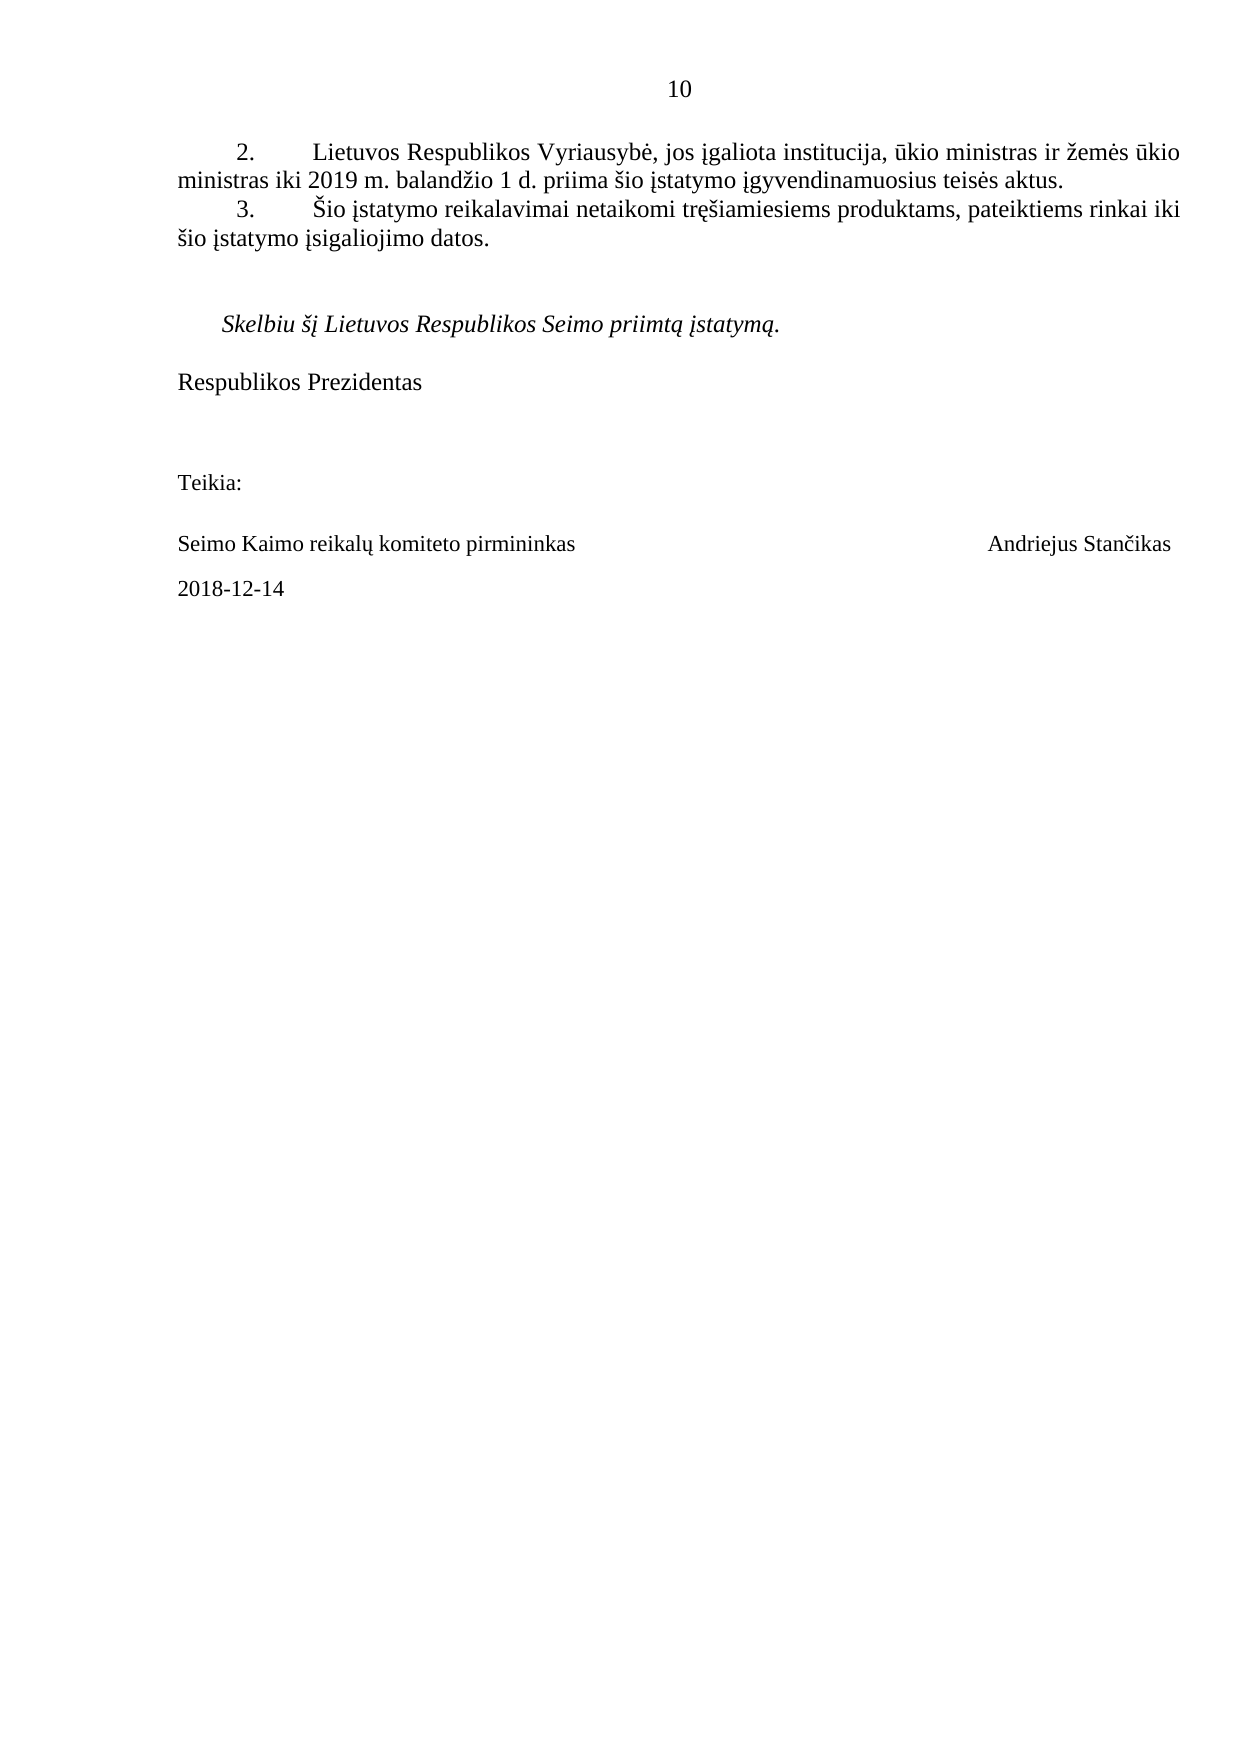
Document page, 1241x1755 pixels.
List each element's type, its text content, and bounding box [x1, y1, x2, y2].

text 2. Lietuvos Respublikos Vyriausybė, jos įgaliota institucija, ūkio ministras ir žemės ūkio ministras iki 2019 m. balandžio 1 d. priima šio įstatymo įgyvendinamuosius teisės aktus. [177, 137, 1181, 194]
text 3. Šio įstatymo reikalavimai netaikomi tręšiamiesiems produktams, pateiktiems rinkai iki šio įstatymo įsigaliojimo datos. [177, 194, 1181, 252]
text Seimo Kaimo reikalų komiteto pirmininkas Andriejus Stančikas [177, 531, 1181, 557]
text 2018-12-14 [177, 575, 1181, 602]
text Respublikos Prezidentas [177, 367, 1181, 395]
text Skelbiu šį Lietuvos Respublikos Seimo priimtą įstatymą. [177, 309, 1181, 338]
text Teikia: [177, 469, 1181, 495]
